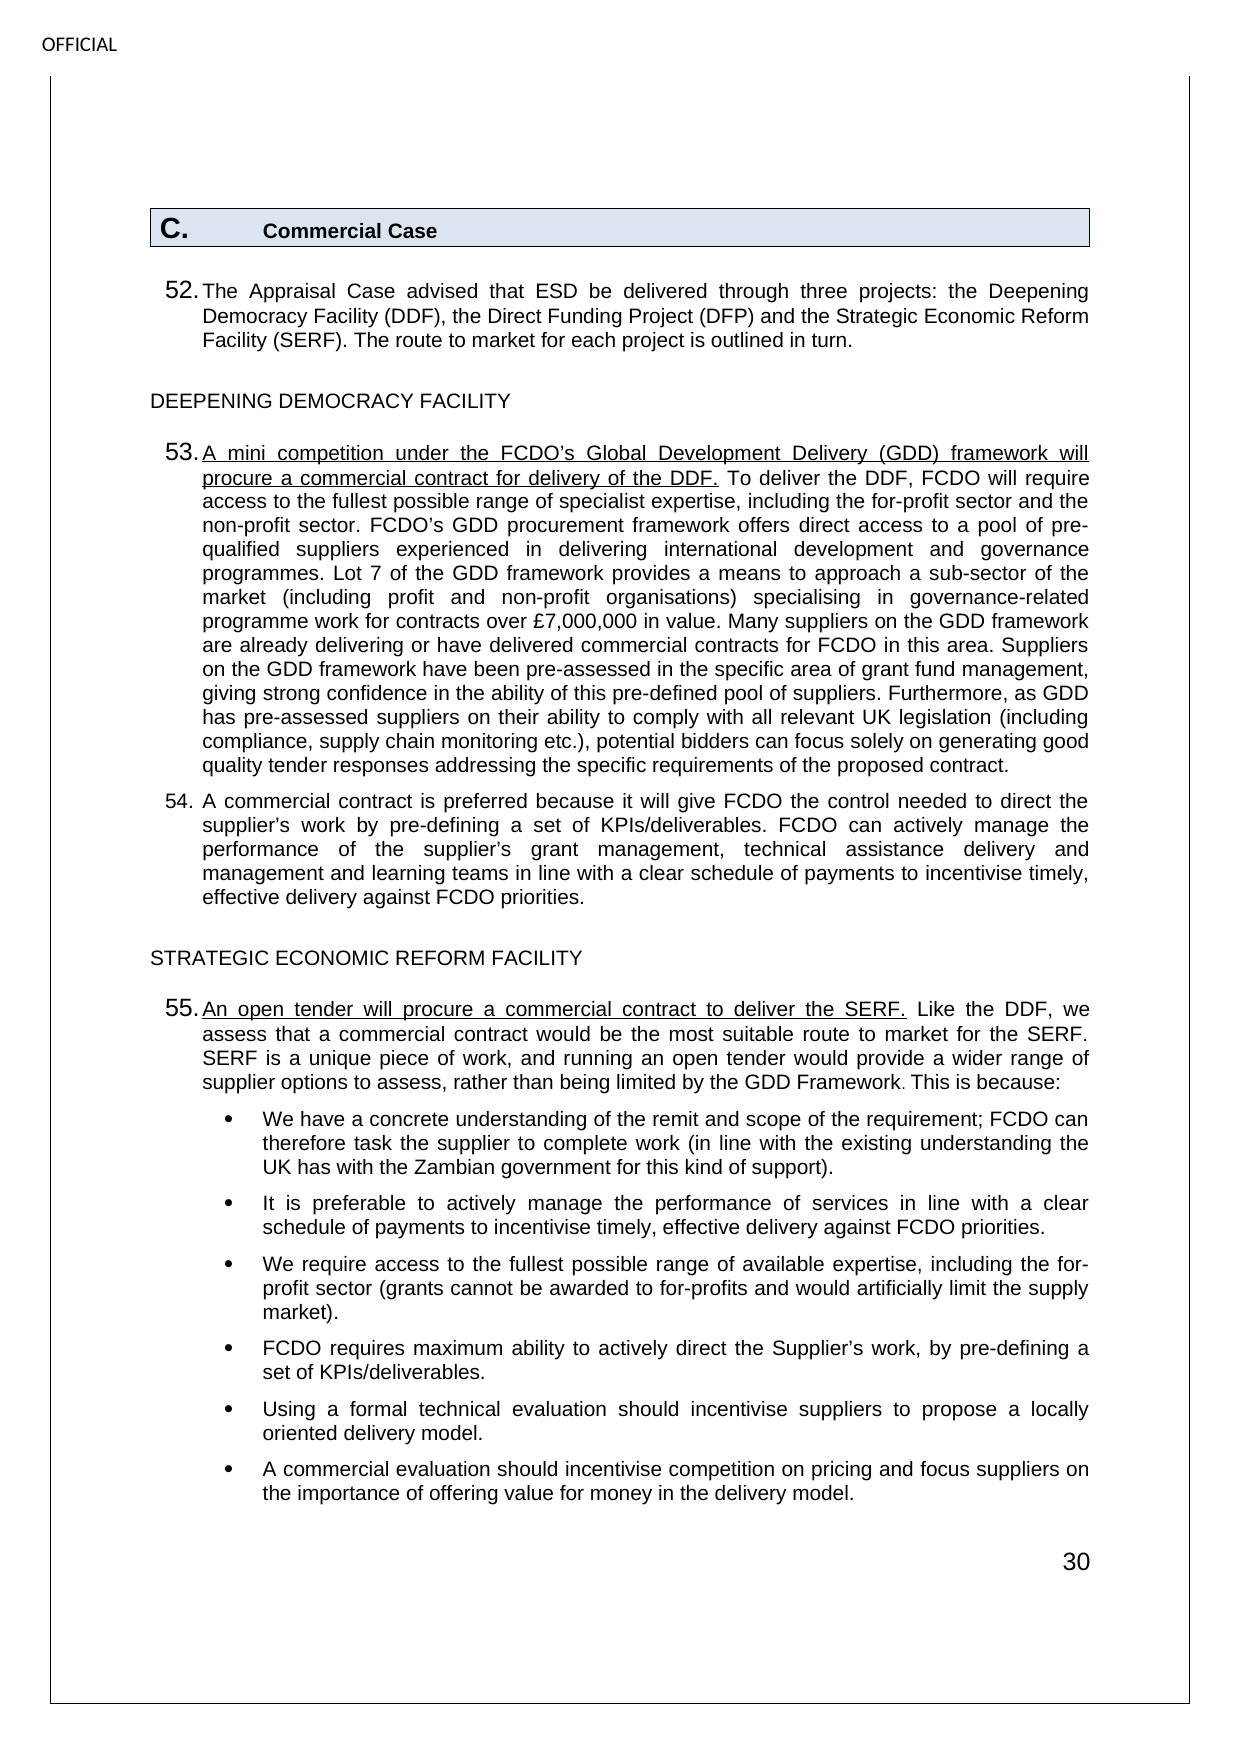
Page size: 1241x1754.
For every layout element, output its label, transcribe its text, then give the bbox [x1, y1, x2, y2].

list We have a concrete understanding of the remit and scope of the requirement; FCDO can therefore task the supplier to complete work (in line with the existing understanding the UK has with the Zambian government for this kind of support). [225, 1107, 1090, 1178]
list A mini competition under the FCDO’s Global Development Delivery (GDD) framework will procure a commercial contract for delivery of the DDF. To deliver the DDF, FCDO will require access to the fullest possible range of specialist expertise, including the for-profit sector and the non-profit sector. FCDO’s GDD procurement framework offers direct access to a pool of pre-qualified suppliers experienced in delivering international development and governance programmes. Lot 7 of the GDD framework provides a means to approach a sub-sector of the market (including profit and non-profit organisations) specialising in governance-related programme work for contracts over £7,000,000 in value. Many suppliers on the GDD framework are already delivering or have delivered commercial contracts for FCDO in this area. Suppliers on the GDD framework have been pre-assessed in the specific area of grant fund management, giving strong confidence in the ability of this pre-defined pool of suppliers. Furthermore, as GDD has pre-assessed suppliers on their ability to comply with all relevant UK legislation (including compliance, supply chain monitoring etc.), potential bidders can focus solely on generating good quality tender responses addressing the specific requirements of the proposed contract. [165, 437, 1090, 777]
list FCDO requires maximum ability to actively direct the Supplier’s work, by pre-defining a set of KPIs/deliverables. [225, 1336, 1090, 1384]
text STRATEGIC ECONOMIC REFORM FACILITY [150, 946, 1090, 969]
list An open tender will procure a commercial contract to deliver the SERF. Like the DDF, we assess that a commercial contract would be the most suitable route to market for the SERF. SERF is a unique piece of work, and running an open tender would provide a wider range of supplier options to assess, rather than being limited by the GDD Framework. This is because: [165, 993, 1090, 1094]
list Using a formal technical evaluation should incentivise suppliers to propose a locally oriented delivery model. [225, 1397, 1090, 1444]
text DEEPENING DEMOCRACY FACILITY [150, 389, 1090, 413]
list A commercial evaluation should incentivise competition on pricing and focus suppliers on the importance of offering value for money in the delivery model. [225, 1457, 1090, 1505]
list The Appraisal Case advised that ESD be delivered through three projects: the Deepening Democracy Facility (DDF), the Direct Funding Project (DFP) and the Strategic Economic Reform Facility (SERF). The route to market for each project is outlined in turn. [165, 276, 1090, 352]
list We require access to the fullest possible range of available expertise, including the for-profit sector (grants cannot be awarded to for-profits and would artificially limit the supply market). [225, 1252, 1090, 1323]
list It is preferable to actively manage the performance of services in line with a clear schedule of payments to incentivise timely, effective delivery against FCDO priorities. [225, 1191, 1090, 1239]
subtitle Commercial Case [151, 209, 1089, 246]
list A commercial contract is preferred because it will give FCDO the control needed to direct the supplier’s work by pre-defining a set of KPIs/deliverables. FCDO can actively manage the performance of the supplier’s grant management, technical assistance delivery and management and learning teams in line with a clear schedule of payments to incentivise timely, effective delivery against FCDO priorities. [165, 789, 1090, 909]
